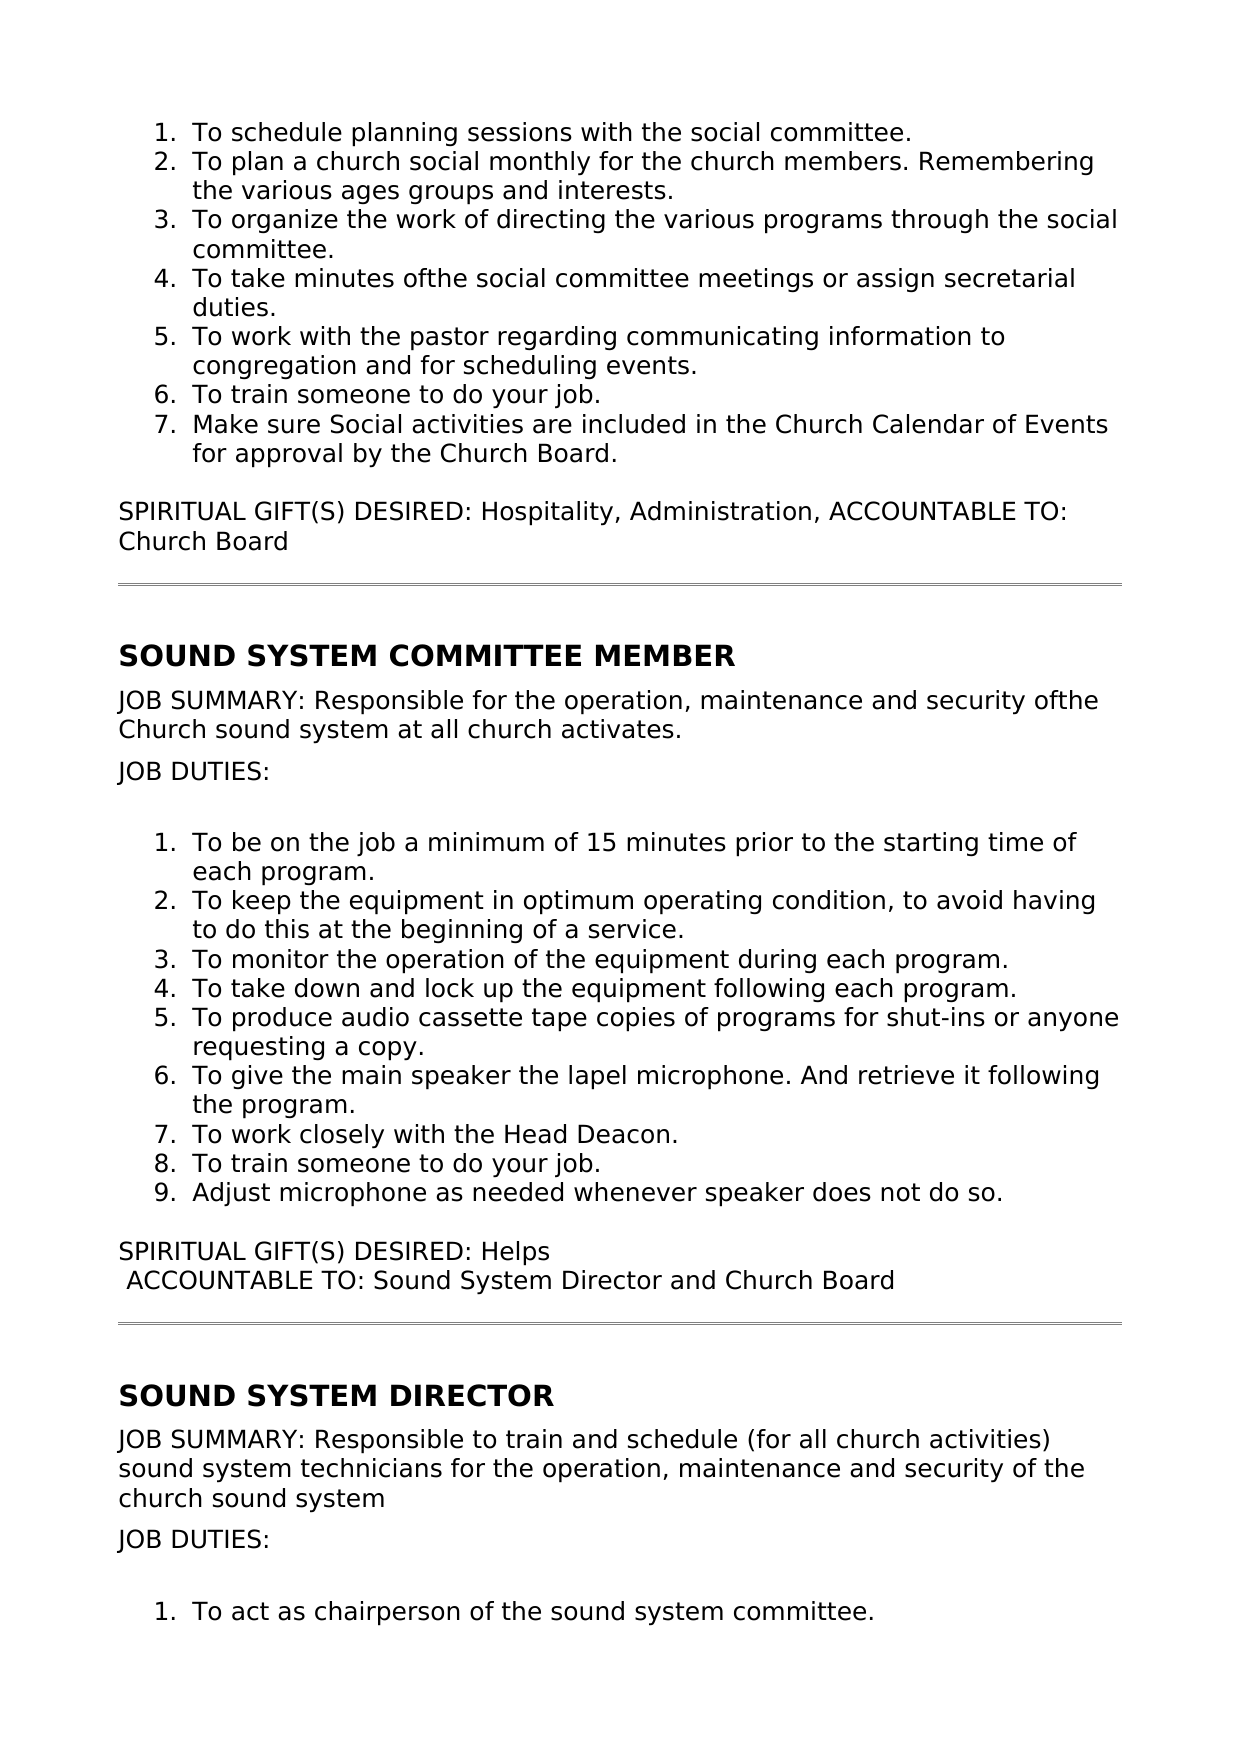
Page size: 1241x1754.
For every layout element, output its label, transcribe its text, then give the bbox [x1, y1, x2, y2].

list Make sure Social activities are included in the Church Calendar of Events for approval by the Church Board. [177, 410, 1122, 468]
subtitle SOUND SYSTEM DIRECTOR [118, 1379, 1122, 1413]
list To take minutes ofthe social committee meetings or assign secretarial duties. [177, 264, 1122, 322]
list To be on the job a minimum of 15 minutes prior to the starting time of each program. [177, 828, 1122, 887]
list To give the main speaker the lapel microphone. And retrieve it following the program. [177, 1062, 1122, 1120]
list To take down and lock up the equipment following each program. [177, 974, 1122, 1003]
text JOB DUTIES: [118, 757, 1122, 786]
list To schedule planning sessions with the social committee. [177, 118, 1122, 147]
list To keep the equipment in optimum operating condition, to avoid having to do this at the beginning of a service. [177, 887, 1122, 945]
list To work closely with the Head Deacon. [177, 1120, 1122, 1149]
list To produce audio cassette tape copies of programs for shut-ins or anyone requesting a copy. [177, 1003, 1122, 1062]
subtitle SOUND SYSTEM COMMITTEE MEMBER [118, 640, 1122, 674]
list To train someone to do your job. [177, 1149, 1122, 1178]
list To act as chairperson of the sound system committee. [177, 1597, 1122, 1626]
list To organize the work of directing the various programs through the social committee. [177, 206, 1122, 264]
text SPIRITUAL GIFT(S) DESIRED: Hospitality, Administration, ACCOUNTABLE TO: Church Board [118, 498, 1122, 556]
text JOB SUMMARY: Responsible for the operation, maintenance and security ofthe Church sound system at all church activates. [118, 686, 1122, 744]
list To monitor the operation of the equipment during each program. [177, 945, 1122, 974]
list To train someone to do your job. [177, 381, 1122, 410]
text JOB SUMMARY: Responsible to train and schedule (for all church activities) sound system technicians for the operation, maintenance and security of the church sound system [118, 1426, 1122, 1513]
list To plan a church social monthly for the church members. Remembering the various ages groups and interests. [177, 147, 1122, 206]
text SPIRITUAL GIFT(S) DESIRED: Helps ACCOUNTABLE TO: Sound System Director and Church Board [118, 1237, 1122, 1295]
list Adjust microphone as needed whenever speaker does not do so. [177, 1178, 1122, 1207]
list To work with the pastor regarding communicating information to congregation and for scheduling events. [177, 322, 1122, 381]
text JOB DUTIES: [118, 1526, 1122, 1555]
